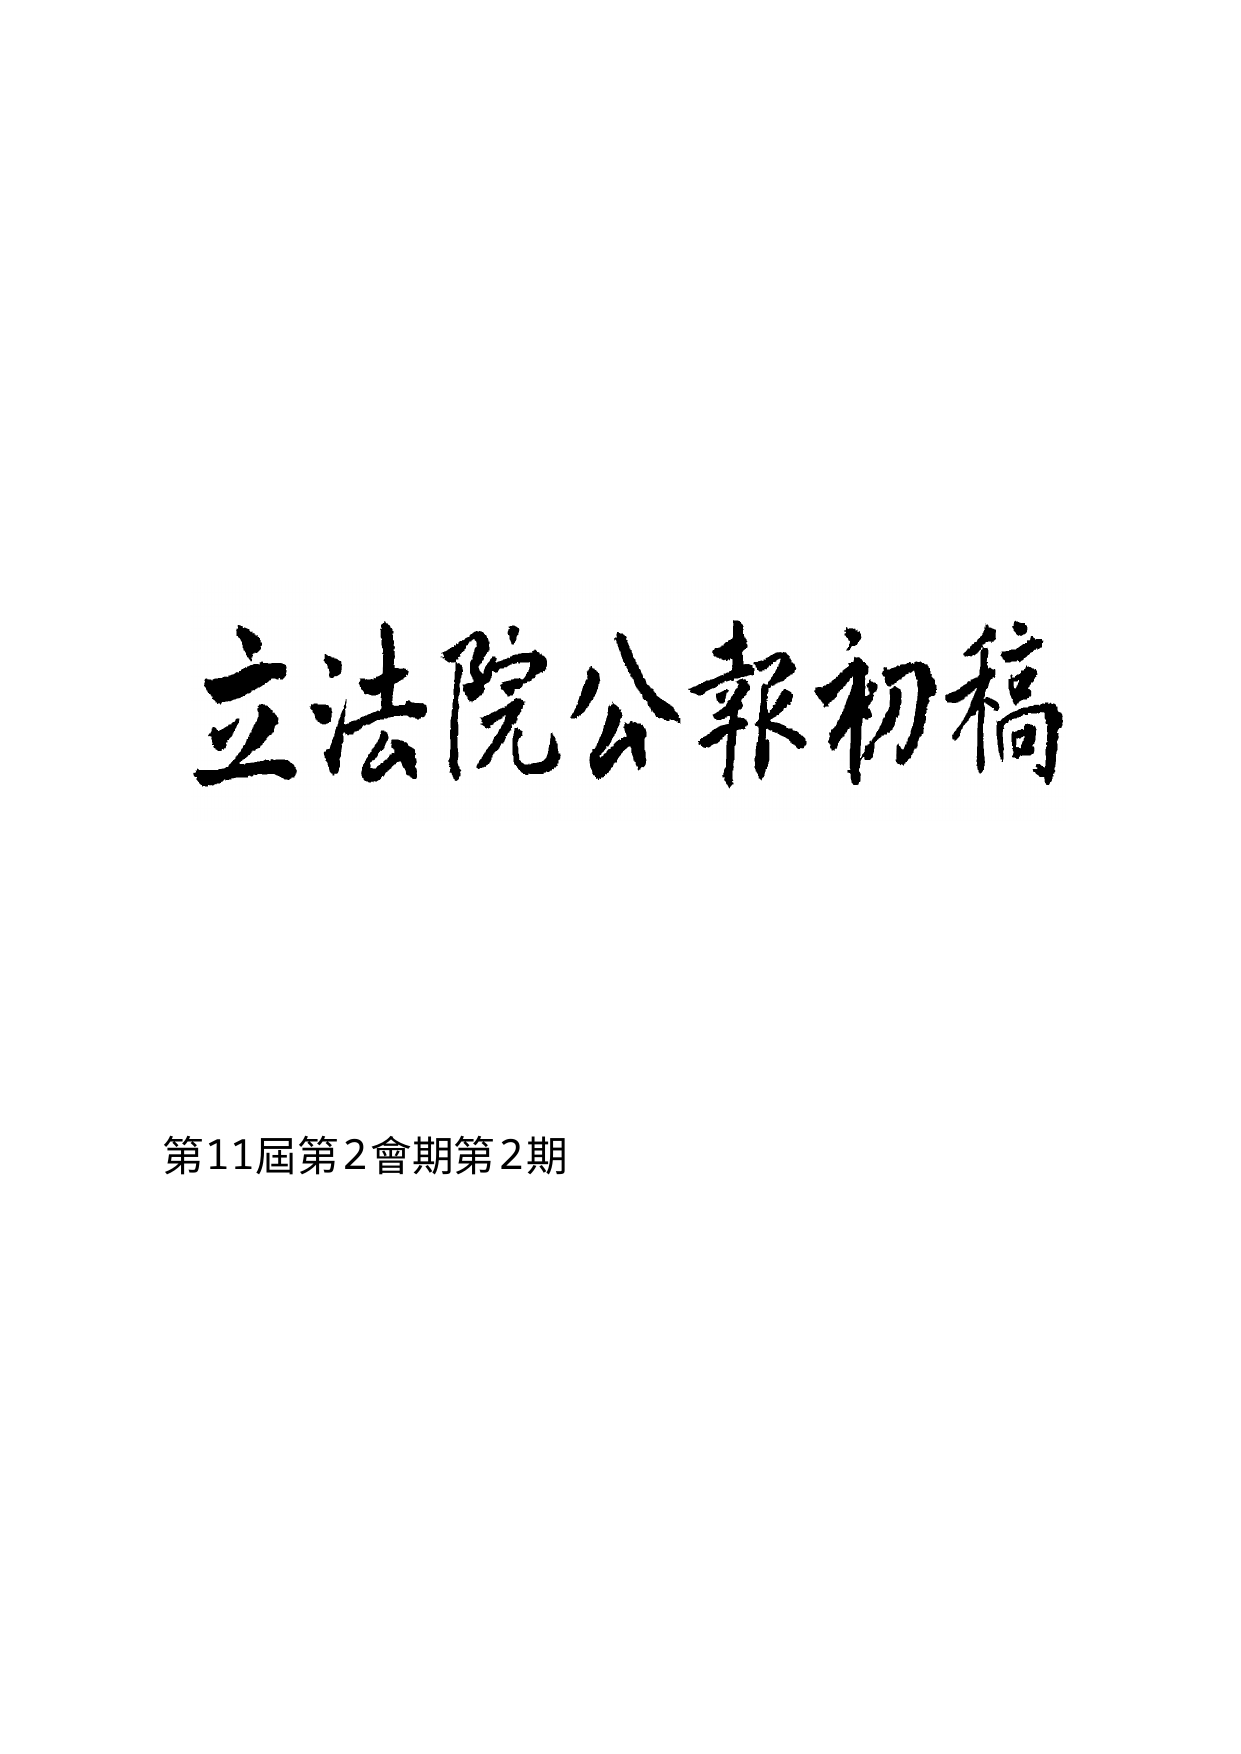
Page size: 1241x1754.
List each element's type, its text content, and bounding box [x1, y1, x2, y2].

table_header [151, 406, 1098, 902]
table_header 第11屆第2會期第2期 [151, 1089, 596, 1234]
